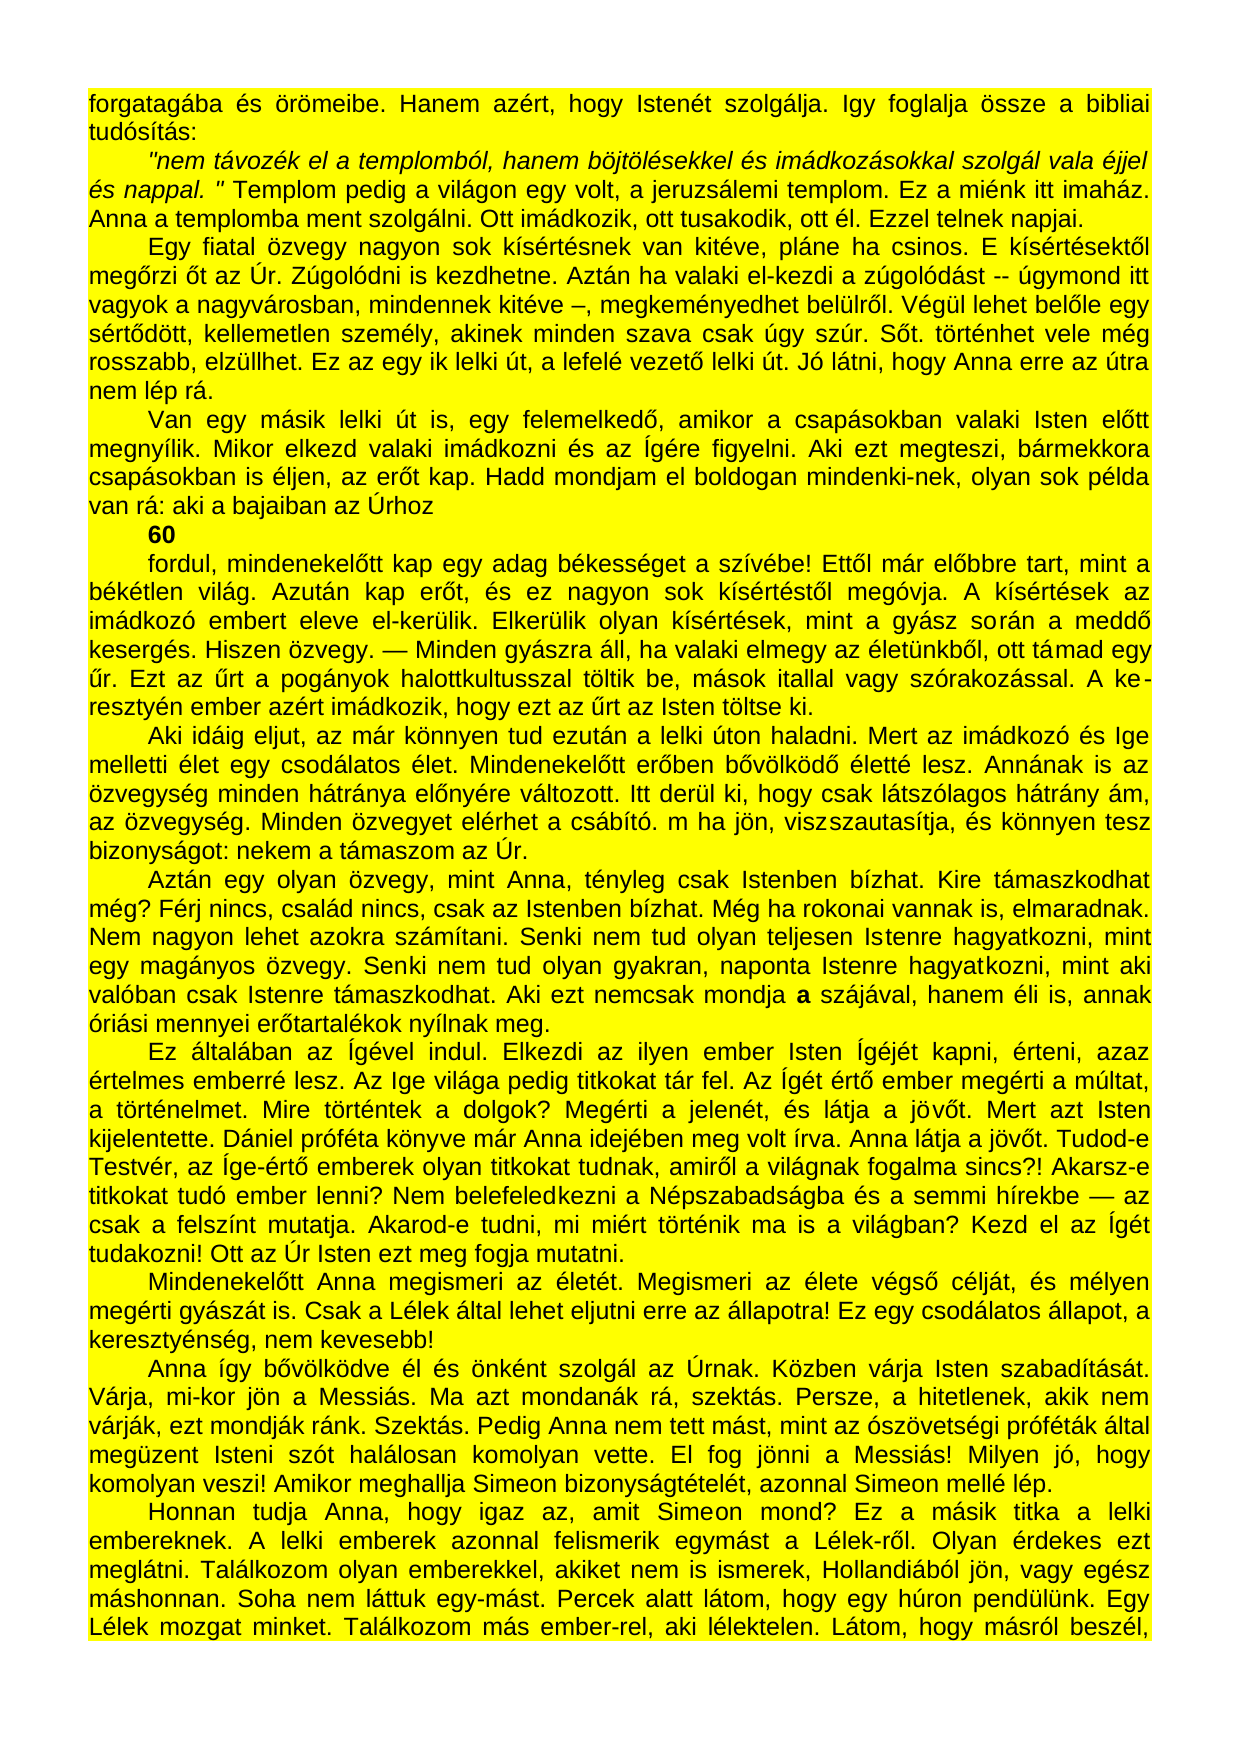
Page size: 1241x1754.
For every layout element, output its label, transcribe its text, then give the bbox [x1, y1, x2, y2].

text Van egy másik lelki út is, egy felemelkedő, amikor a csapásokban valaki Isten előtt megnyílik. Mikor elkezd valaki imádkozni és az Ígére figyelni. Aki ezt megteszi, bármekkora csapásokban is éljen, az erőt kap. Hadd mondjam el boldogan mindenki-nek, olyan sok példa van rá: aki a bajaiban az Úrhoz [88, 405, 1152, 520]
text Aztán egy olyan özvegy, mint Anna, tényleg csak Istenben bízhat. Kire támaszkodhat még? Férj nincs, család nincs, csak az Istenben bízhat. Még ha rokonai vannak is, elmaradnak. Nem nagyon lehet azokra számítani. Senki nem tud olyan teljesen Is­tenre hagyatkozni, mint egy magányos özvegy. Sen­ki nem tud olyan gyakran, naponta Istenre hagyat­kozni, mint aki valóban csak Istenre támaszkodhat. Aki ezt nemcsak mondja a szájával, hanem éli is, annak óriási mennyei erőtartalékok nyílnak meg. [88, 865, 1152, 1037]
text Egy fiatal özvegy nagyon sok kísértésnek van kitéve, pláne ha csinos. E kísértésektől megőrzi őt az Úr. Zúgolódni is kezdhetne. Aztán ha valaki el-kezdi a zúgolódást -- úgymond itt vagyok a nagyvárosban, mindennek kitéve –, megkeményedhet belülről. Végül lehet belőle egy sértődött, kellemetlen személy, akinek minden szava csak úgy szúr. Sőt. történhet vele még rosszabb, elzüllhet. Ez az egy ik lelki út, a lefelé vezető lelki út. Jó látni, hogy Anna erre az útra nem lép rá. [88, 232, 1152, 405]
text "nem távozék el a templomból, hanem böjtölésekkel és imádkozásokkal szolgál vala éjjel és nappal. " Templom pedig a világon egy volt, a jeruzsálemi templom. Ez a miénk itt imaház. Anna a templomba ment szolgálni. Ott imádkozik, ott tusakodik, ott él. Ezzel telnek napjai. [88, 146, 1152, 232]
text Ez általában az Ígével indul. Elkezdi az ilyen ember Isten Ígéjét kapni, érteni, azaz értelmes em­berré lesz. Az Ige világa pedig titkokat tár fel. Az Ígét értő ember megérti a múltat, a történelmet. Mire történtek a dolgok? Megérti a jelenét, és látja a jö­vőt. Mert azt Isten kijelentette. Dániel próféta köny­ve már Anna idejében meg volt írva. Anna látja a jövőt. Tudod-e Testvér, az Íge-értő emberek olyan titkokat tudnak, amiről a világnak fogalma sincs?! Akarsz-e titkokat tudó ember lenni? Nem belefeled­kezni a Népszabadságba és a semmi hírekbe — az csak a felszínt mutatja. Akarod-e tudni, mi miért történik ma is a világban? Kezd el az Ígét tudakozni! Ott az Úr Isten ezt meg fogja mutatni. [88, 1037, 1152, 1267]
text fordul, mindenekelőtt kap egy adag békességet a szívébe! Ettől már előbbre tart, mint a békétlen vi­lág. Azután kap erőt, és ez nagyon sok kísértéstől megóvja. A kísértések az imádkozó embert eleve el-kerülik. Elkerülik olyan kísértések, mint a gyász so­rán a meddő kesergés. Hiszen özvegy. — Minden gyászra áll, ha valaki elmegy az életünkből, ott tá­mad egy űr. Ezt az űrt a pogányok halottkultusszal töltik be, mások itallal vagy szórakozással. A ke­resztyén ember azért imádkozik, hogy ezt az űrt az Isten töltse ki. [88, 548, 1152, 721]
text 60 [88, 520, 1152, 548]
text Aki idáig eljut, az már könnyen tud ezután a lelki úton haladni. Mert az imádkozó és Ige melletti élet egy csodálatos élet. Mindenekelőtt erőben bővölködő életté lesz. Annának is az özvegység minden hátránya előnyére változott. Itt derül ki, hogy csak látszólagos hátrány ám, az özvegység. Minden özvegyet elérhet a csábító. m ha jön, visz­szautasítja, és könnyen tesz bizonyságot: nekem a támaszom az Úr. [88, 721, 1152, 865]
text forgatagába és örömeibe. Hanem azért, hogy Istenét szolgálja. Igy foglalja össze a bibliai tudósítás: [88, 88, 1152, 146]
text Mindenekelőtt Anna megismeri az életét. Megismeri az élete végső célját, és mélyen megérti gyászát is. Csak a Lélek által lehet eljutni erre az állapotra! Ez egy csodálatos állapot, a keresztyén­ség, nem kevesebb! [88, 1267, 1152, 1353]
text Honnan tudja Anna, hogy igaz az, amit Sime­on mond? Ez a másik titka a lelki embereknek. A lelki emberek azonnal felismerik egymást a Lélek-ről. Olyan érdekes ezt meglátni. Találkozom olyan emberekkel, akiket nem is ismerek, Hollandiából jön, vagy egész máshonnan. Soha nem láttuk egy-mást. Percek alatt látom, hogy egy húron pendülünk. Egy Lélek mozgat minket. Találkozom más ember-rel, aki lélektelen. Látom, hogy másról beszél, [88, 1497, 1152, 1641]
text Anna így bővölködve él és önként szolgál az Úrnak. Közben várja Isten szabadítását. Várja, mi-kor jön a Messiás. Ma azt mondanák rá, szektás. Persze, a hitetlenek, akik nem várják, ezt mondják ránk. Szektás. Pedig Anna nem tett mást, mint az ószövetségi próféták által megüzent Isteni szót ha­lálosan komolyan vette. El fog jönni a Messiás! Milyen jó, hogy komolyan veszi! Amikor meghallja Simeon bizonyságtételét, azonnal Simeon mellé lép. [88, 1353, 1152, 1497]
